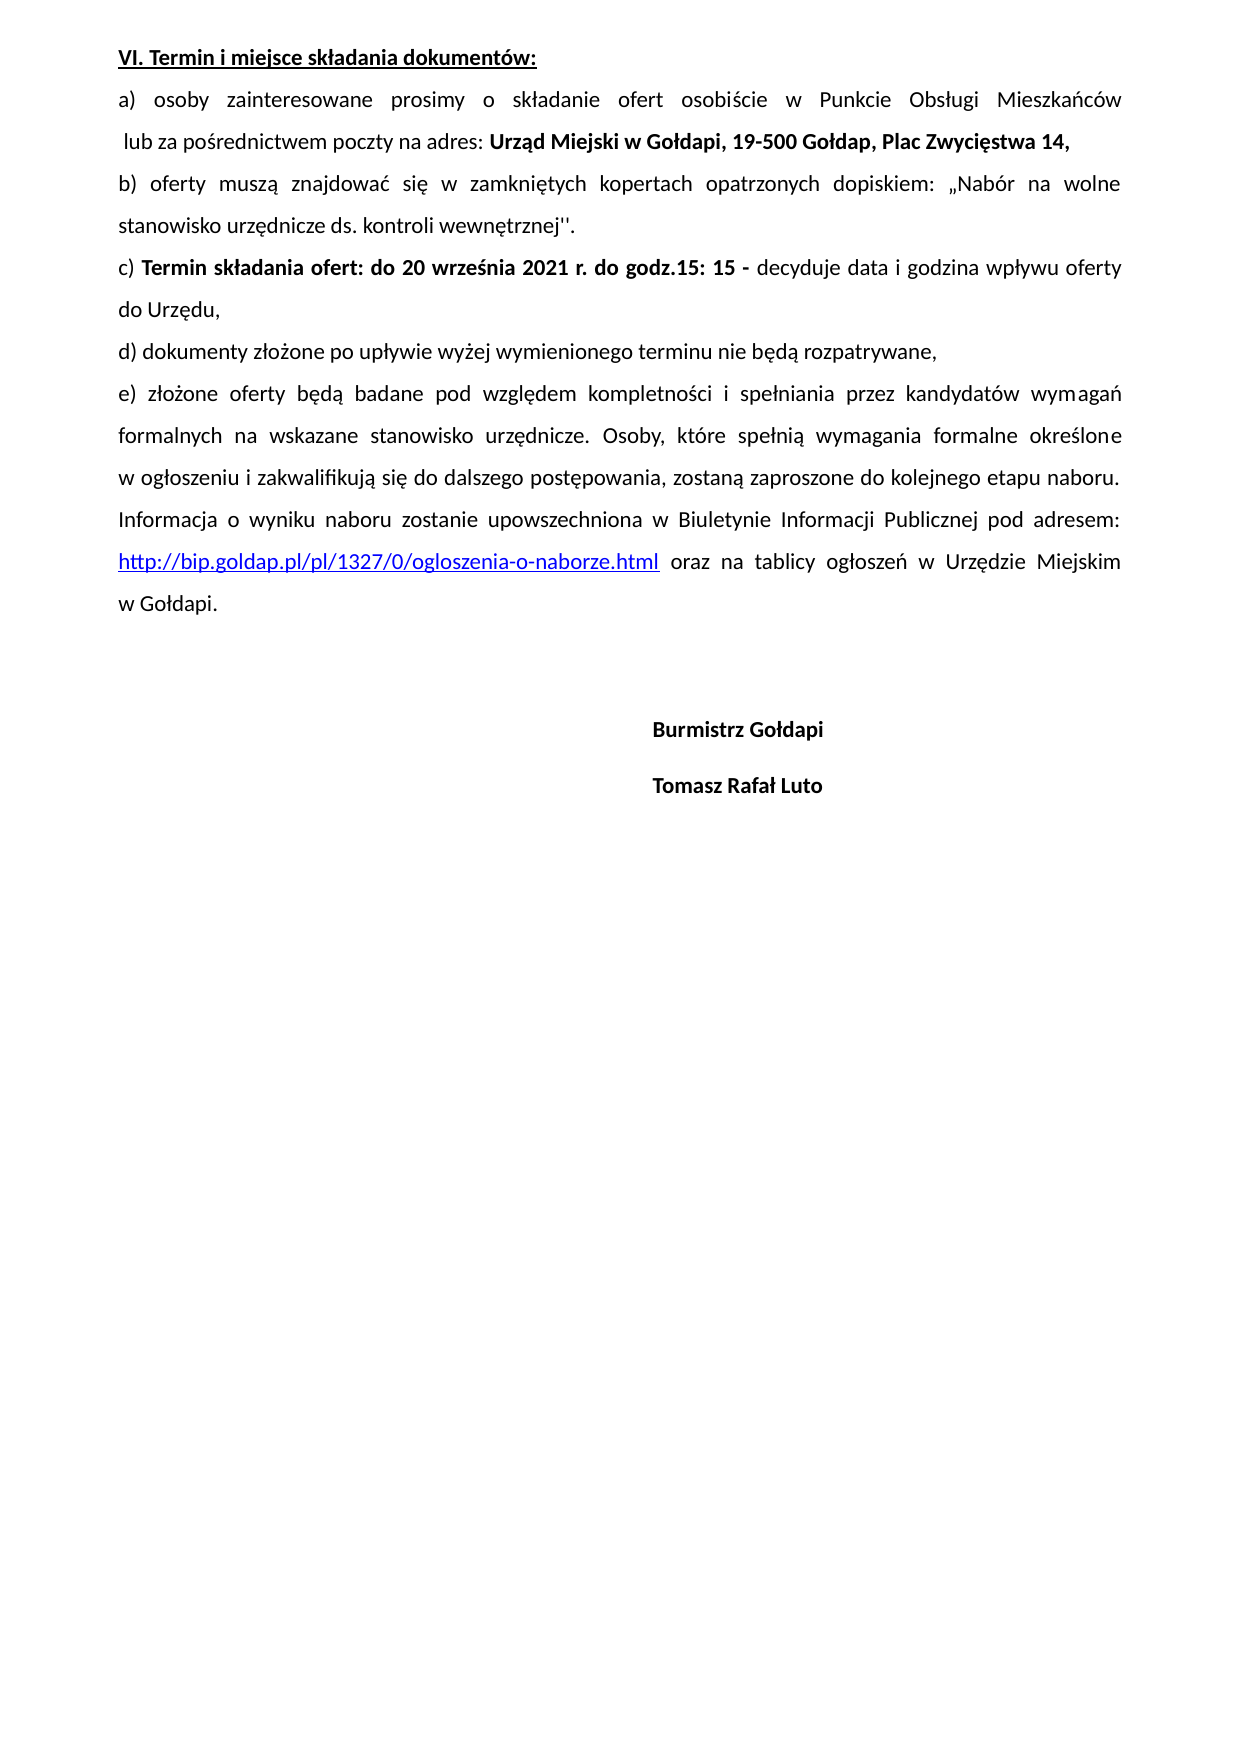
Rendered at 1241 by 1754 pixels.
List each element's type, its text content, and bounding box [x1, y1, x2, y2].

text d) dokumenty złożone po upływie wyżej wymienionego terminu nie będą rozpatrywane, [118, 337, 1122, 365]
table_cell [118, 841, 1118, 865]
text VI. Termin i miejsce składania dokumentów: [118, 43, 1122, 71]
text Burmistrz Gołdapi [118, 715, 1122, 743]
text Tomasz Rafał Luto [118, 771, 1122, 799]
text c) Termin składania ofert: do 20 września 2021 r. do godz.15: 15 - decyduje data i godzina wpływu oferty do Urzędu, [118, 253, 1122, 323]
text b) oferty muszą znajdować się w zamkniętych kopertach opatrzonych dopiskiem: „Nabór na wolne stanowisko urzędnicze ds. kontroli wewnętrznej''. [118, 169, 1122, 239]
table_header [118, 813, 1118, 841]
text a) osoby zainteresowane prosimy o składanie ofert osobiście w Punkcie Obsługi Mieszkańców lub za pośrednictwem poczty na adres: Urząd Miejski w Gołdapi, 19-500 Gołdap, Plac Zwycięstwa 14, [118, 85, 1122, 155]
text e) złożone oferty będą badane pod względem kompletności i spełniania przez kandydatów wymagań formalnych na wskazane stanowisko urzędnicze. Osoby, które spełnią wymagania formalne określone w ogłoszeniu i zakwalifikują się do dalszego postępowania, zostaną zaproszone do kolejnego etapu naboru. Informacja o wyniku naboru zostanie upowszechniona w Biuletynie Informacji Publicznej pod adresem: http://bip.goldap.pl/pl/1327/0/ogloszenia-o-naborze.html oraz na tablicy ogłoszeń w Urzędzie Miejskim w Gołdapi. [118, 379, 1122, 617]
